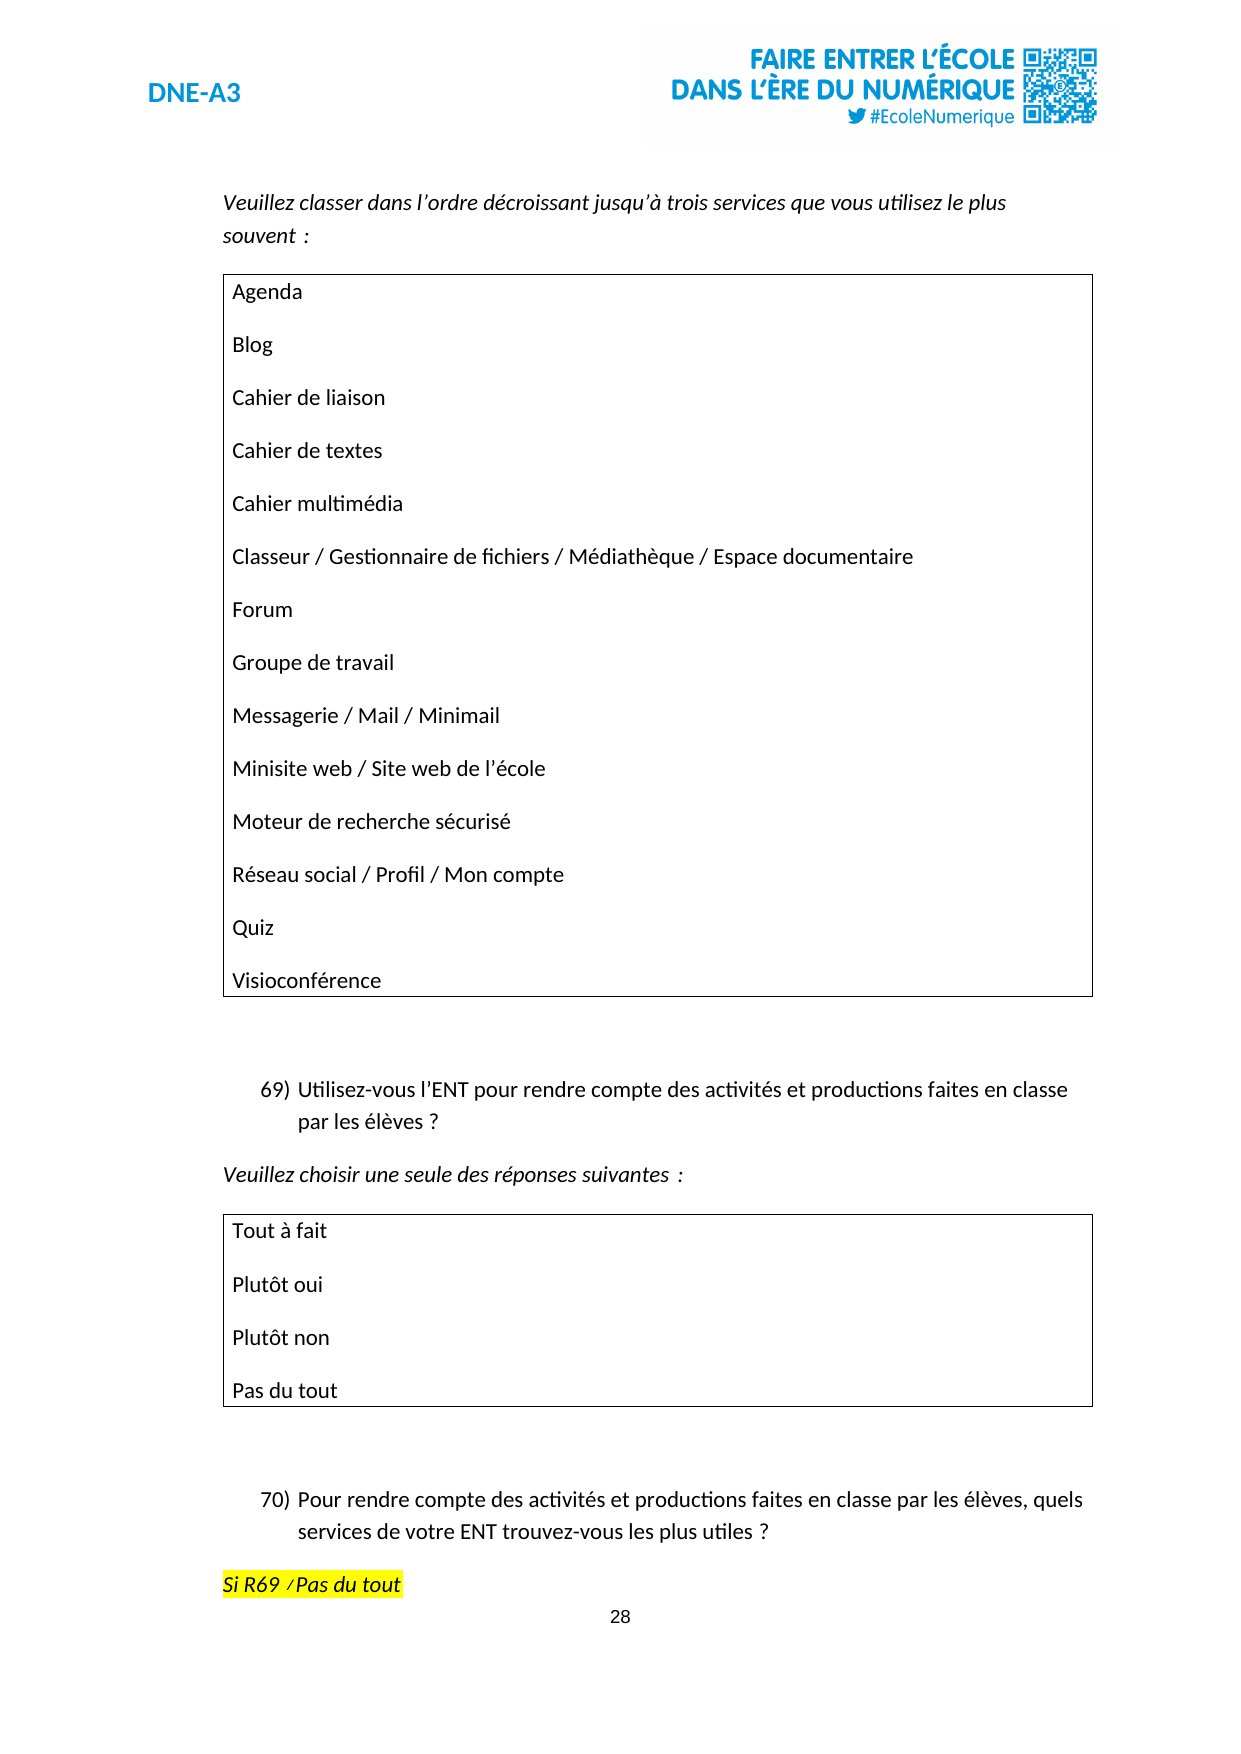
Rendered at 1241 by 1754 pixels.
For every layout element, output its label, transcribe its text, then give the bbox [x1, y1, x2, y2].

list Veuillez classer dans l’ordre décroissant jusqu’à trois services que vous utilisez le plus souvent : [223, 188, 1093, 249]
list Plutôt oui [224, 1267, 1092, 1298]
list Visioconférence [224, 963, 1092, 996]
list Plutôt non [224, 1319, 1092, 1351]
list Moteur de recherche sécurisé [224, 804, 1092, 835]
list Cahier multimédia [224, 486, 1092, 517]
list Réseau social / Profil / Mon compte [224, 857, 1092, 888]
list Cahier de liaison [224, 380, 1092, 411]
list Groupe de travail [224, 645, 1092, 676]
list Utilisez-vous l’ENT pour rendre compte des activités et productions faites en classe par les élèves ? [260, 1075, 1093, 1136]
list Minisite web / Site web de l’école [224, 751, 1092, 782]
list Cahier de textes [224, 433, 1092, 464]
list Agenda [224, 275, 1092, 305]
list Quiz [224, 910, 1092, 941]
list Pas du tout [224, 1373, 1092, 1406]
list Tout à fait [224, 1215, 1092, 1245]
list Messagerie / Mail / Minimail [224, 698, 1092, 729]
list Pour rendre compte des activités et productions faites en classe par les élèves, quels services de votre ENT trouvez-vous les plus utiles ? [260, 1485, 1093, 1545]
list Blog [224, 327, 1092, 358]
list Classeur / Gestionnaire de fichiers / Médiathèque / Espace documentaire [224, 539, 1092, 570]
list Veuillez choisir une seule des réponses suivantes : [223, 1161, 1093, 1188]
list Si R69 ≠Pas du tout [223, 1570, 1093, 1598]
list Forum [224, 592, 1092, 623]
